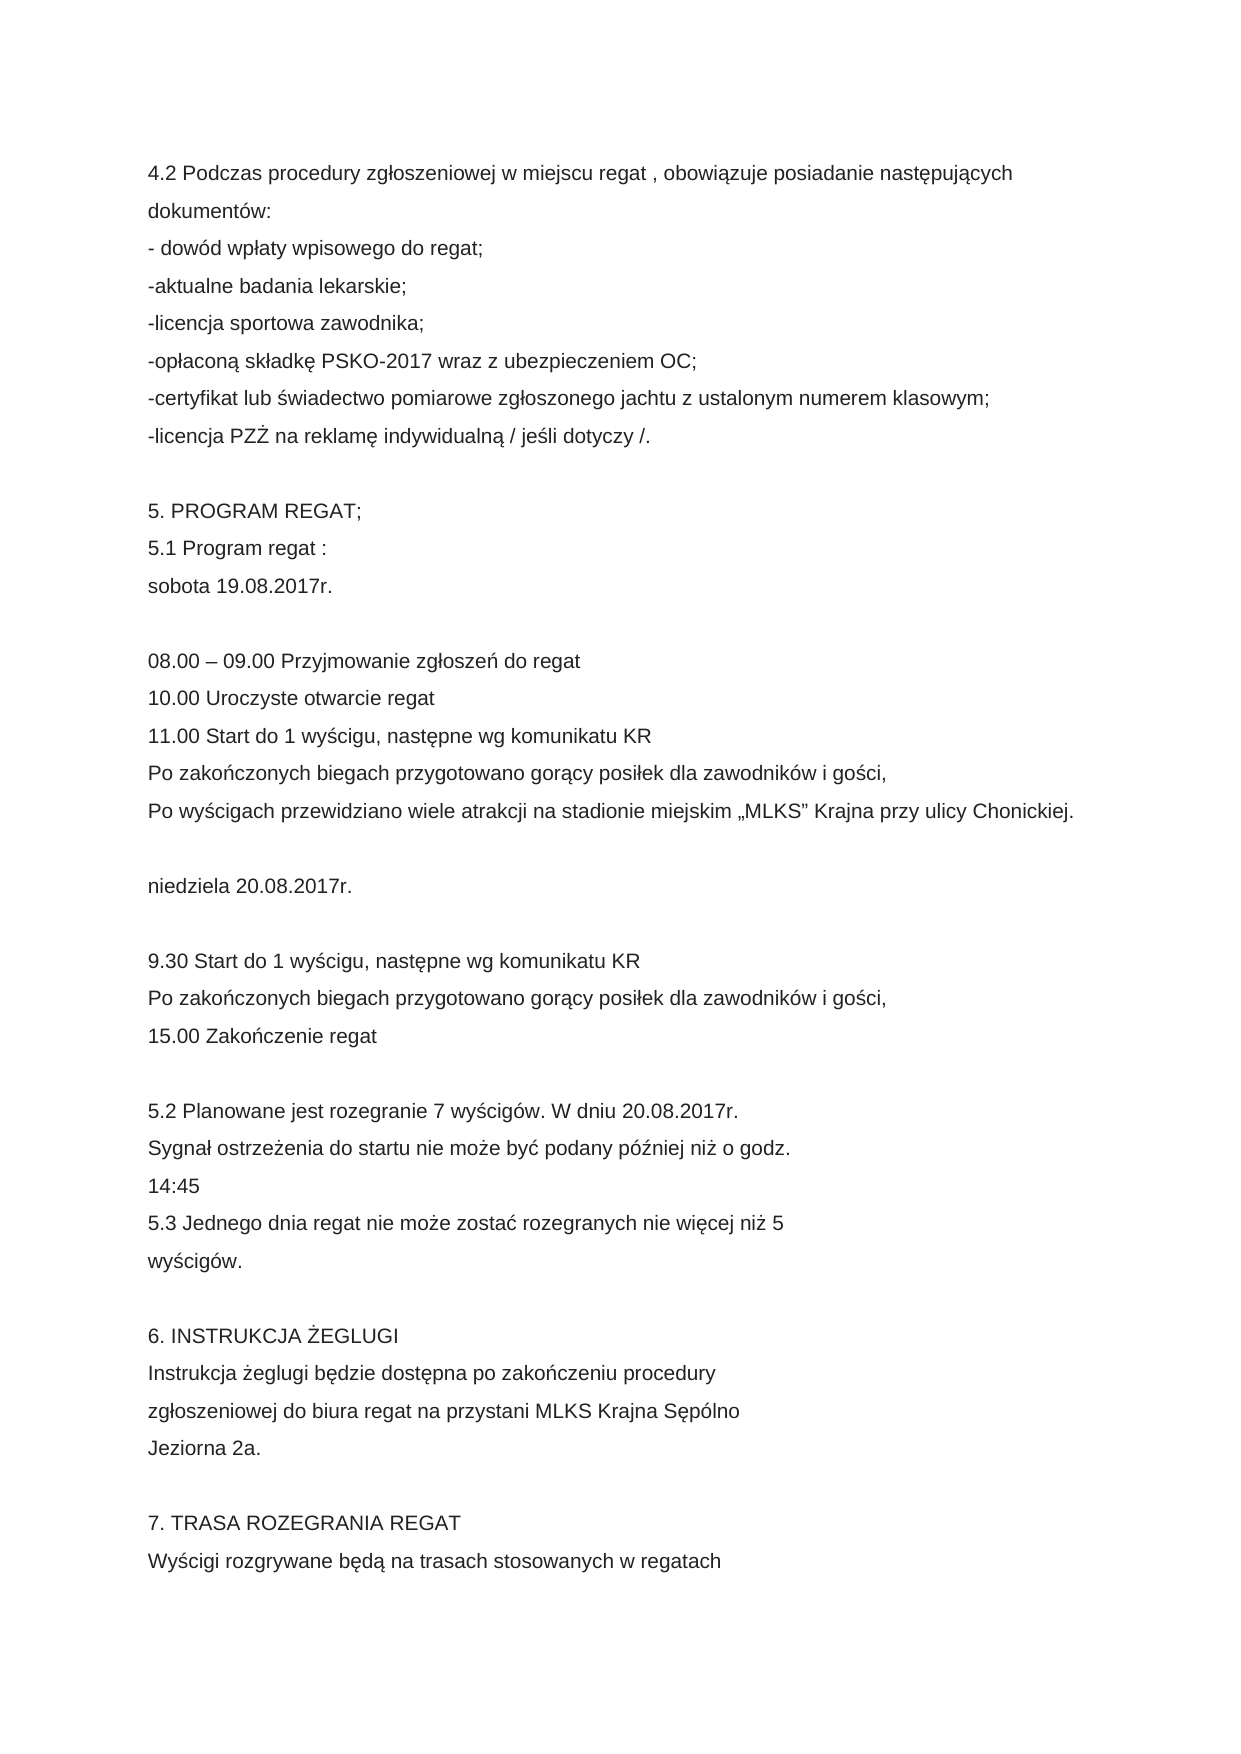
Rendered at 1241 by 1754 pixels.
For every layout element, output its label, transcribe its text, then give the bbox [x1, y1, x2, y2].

text wyścigów. [148, 1235, 1093, 1273]
text sobota 19.08.2017r. [148, 560, 1093, 598]
text 08.00 – 09.00 Przyjmowanie zgłoszeń do regat [148, 635, 1093, 673]
text Sygnał ostrzeżenia do startu nie może być podany później niż o godz. [148, 1123, 1093, 1160]
text Po zakończonych biegach przygotowano gorący posiłek dla zawodników i gości, [148, 748, 1093, 785]
text -opłaconą składkę PSKO-2017 wraz z ubezpieczeniem OC; [148, 335, 1093, 373]
text 5.3 Jednego dnia regat nie może zostać rozegranych nie więcej niż 5 [148, 1198, 1093, 1235]
text 4.2 Podczas procedury zgłoszeniowej w miejscu regat , obowiązuje posiadanie następujących dokumentów: [148, 148, 1093, 223]
text Instrukcja żeglugi będzie dostępna po zakończeniu procedury [148, 1348, 1093, 1385]
text -licencja sportowa zawodnika; [148, 298, 1093, 335]
text - dowód wpłaty wpisowego do regat; [148, 223, 1093, 260]
text 9.30 Start do 1 wyścigu, następne wg komunikatu KR [148, 935, 1093, 973]
text 6. INSTRUKCJA ŻEGLUGI [148, 1310, 1093, 1348]
text 14:45 [148, 1160, 1093, 1198]
text 11.00 Start do 1 wyścigu, następne wg komunikatu KR [148, 710, 1093, 748]
text zgłoszeniowej do biura regat na przystani MLKS Krajna Sępólno [148, 1385, 1093, 1423]
text 15.00 Zakończenie regat [148, 1010, 1093, 1048]
text niedziela 20.08.2017r. [148, 860, 1093, 898]
text -licencja PZŻ na reklamę indywidualną / jeśli dotyczy /. [148, 410, 1093, 448]
text -certyfikat lub świadectwo pomiarowe zgłoszonego jachtu z ustalonym numerem klasowym; [148, 373, 1093, 410]
text 5.2 Planowane jest rozegranie 7 wyścigów. W dniu 20.08.2017r. [148, 1085, 1093, 1123]
text Po zakończonych biegach przygotowano gorący posiłek dla zawodników i gości, [148, 973, 1093, 1010]
text Wyścigi rozgrywane będą na trasach stosowanych w regatach [148, 1535, 1093, 1573]
text Jeziorna 2a. [148, 1423, 1093, 1460]
text 7. TRASA ROZEGRANIA REGAT [148, 1498, 1093, 1535]
text 5.1 Program regat : [148, 523, 1093, 560]
text 5. PROGRAM REGAT; [148, 485, 1093, 523]
text -aktualne badania lekarskie; [148, 260, 1093, 298]
text Po wyścigach przewidziano wiele atrakcji na stadionie miejskim „MLKS” Krajna przy ulicy Chonickiej. [148, 785, 1093, 823]
text 10.00 Uroczyste otwarcie regat [148, 673, 1093, 710]
